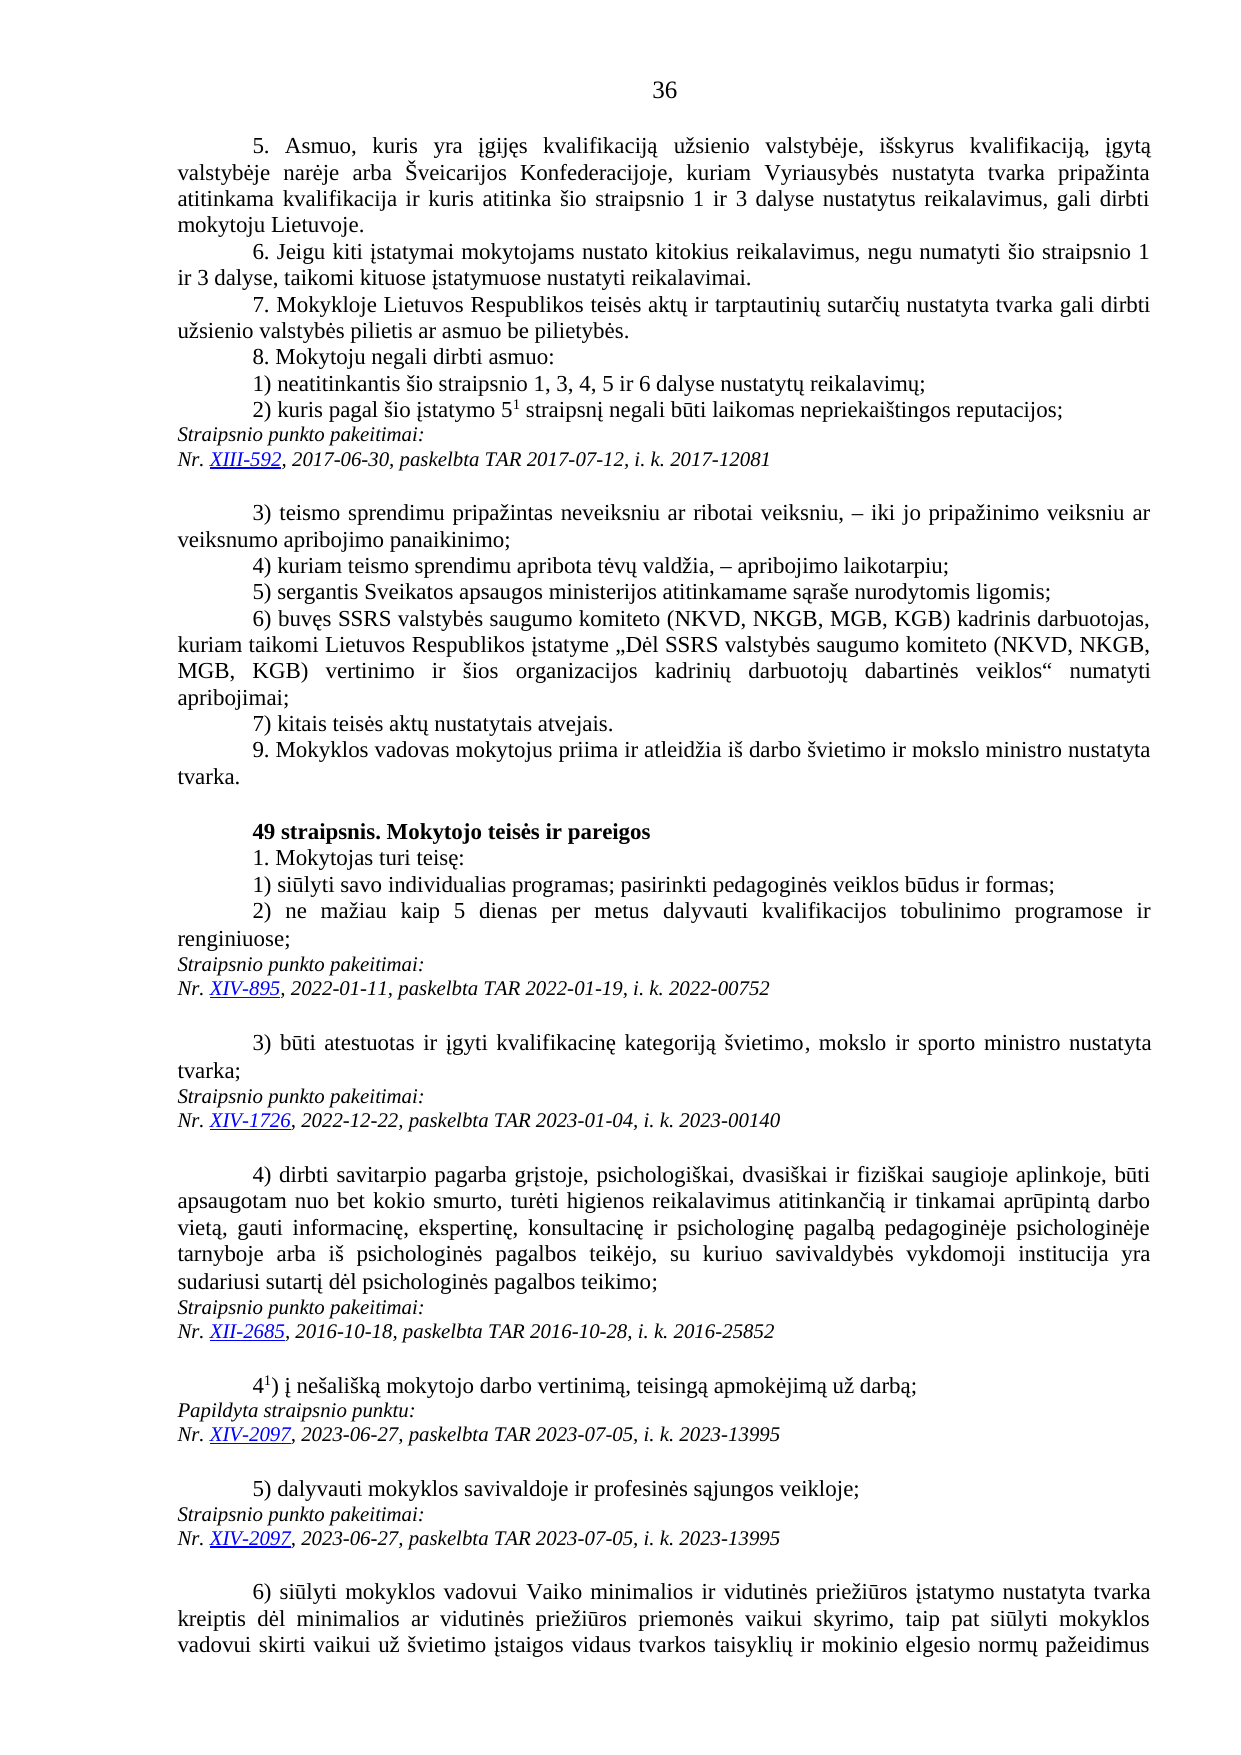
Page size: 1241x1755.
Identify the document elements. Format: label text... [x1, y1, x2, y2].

text Nr. XIV-2097, 2023-06-27, paskelbta TAR 2023-07-05, i. k. 2023-13995 [177, 1422, 1152, 1446]
text Straipsnio punkto pakeitimai: [177, 422, 1152, 446]
text Nr. XIV-1726, 2022-12-22, paskelbta TAR 2023-01-04, i. k. 2023-00140 [177, 1108, 1152, 1132]
text 6. Jeigu kiti įstatymai mokytojams nustato kitokius reikalavimus, negu numatyti šio straipsnio 1 ir 3 dalyse, taikomi kituose įstatymuose nustatyti reikalavimai. [177, 238, 1152, 291]
text 8. Mokytoju negali dirbti asmuo: [177, 343, 1152, 370]
text 5) dalyvauti mokyklos savivaldoje ir profesinės sąjungos veikloje; [177, 1475, 1152, 1502]
text 2) ne mažiau kaip 5 dienas per metus dalyvauti kvalifikacijos tobulinimo programose ir renginiuose; [177, 897, 1152, 952]
text 1. Mokytojas turi teisę: [177, 844, 1152, 871]
text 3) būti atestuotas ir įgyti kvalifikacinę kategoriją švietimo, mokslo ir sporto ministro nustatyta tvarka; [177, 1029, 1152, 1084]
text 6) buvęs SSRS valstybės saugumo komiteto (NKVD, NKGB, MGB, KGB) kadrinis darbuotojas, kuriam taikomi Lietuvos Respublikos įstatyme „Dėl SSRS valstybės saugumo komiteto (NKVD, NKGB, MGB, KGB) vertinimo ir šios organizacijos kadrinių darbuotojų dabartinės veiklos“ numatyti apribojimai; [177, 605, 1152, 710]
text 5) sergantis Sveikatos apsaugos ministerijos atitinkamame sąraše nurodytomis ligomis; [177, 578, 1152, 605]
text 7) kitais teisės aktų nustatytais atvejais. [177, 710, 1152, 736]
text Straipsnio punkto pakeitimai: [177, 1502, 1152, 1526]
text Straipsnio punkto pakeitimai: [177, 952, 1152, 976]
text 2) kuris pagal šio įstatymo 51 straipsnį negali būti laikomas nepriekaištingos reputacijos; [177, 396, 1152, 422]
text Nr. XIV-2097, 2023-06-27, paskelbta TAR 2023-07-05, i. k. 2023-13995 [177, 1526, 1152, 1550]
text Straipsnio punkto pakeitimai: [177, 1084, 1152, 1108]
text 1) siūlyti savo individualias programas; pasirinkti pedagoginės veiklos būdus ir formas; [177, 871, 1152, 897]
text 9. Mokyklos vadovas mokytojus priima ir atleidžia iš darbo švietimo ir mokslo ministro nustatyta tvarka. [177, 736, 1152, 789]
text 7. Mokykloje Lietuvos Respublikos teisės aktų ir tarptautinių sutarčių nustatyta tvarka gali dirbti užsienio valstybės pilietis ar asmuo be pilietybės. [177, 291, 1152, 343]
text 5. Asmuo, kuris yra įgijęs kvalifikaciją užsienio valstybėje, išskyrus kvalifikaciją, įgytą valstybėje narėje arba Šveicarijos Konfederacijoje, kuriam Vyriausybės nustatyta tvarka pripažinta atitinkama kvalifikacija ir kuris atitinka šio straipsnio 1 ir 3 dalyse nustatytus reikalavimus, gali dirbti mokytoju Lietuvoje. [177, 132, 1152, 238]
text Papildyta straipsnio punktu: [177, 1398, 1152, 1422]
text 6) siūlyti mokyklos vadovui Vaiko minimalios ir vidutinės priežiūros įstatymo nustatyta tvarka kreiptis dėl minimalios ar vidutinės priežiūros priemonės vaikui skyrimo, taip pat siūlyti mokyklos vadovui skirti vaikui už švietimo įstaigos vidaus tvarkos taisyklių ir mokinio elgesio normų pažeidimus [177, 1578, 1152, 1657]
text Nr. XII-2685, 2016-10-18, paskelbta TAR 2016-10-28, i. k. 2016-25852 [177, 1319, 1152, 1343]
text 3) teismo sprendimu pripažintas neveiksniu ar ribotai veiksniu, – iki jo pripažinimo veiksniu ar veiksnumo apribojimo panaikinimo; [177, 499, 1152, 552]
text 49 straipsnis. Mokytojo teisės ir pareigos [177, 818, 1152, 844]
text Nr. XIV-895, 2022-01-11, paskelbta TAR 2022-01-19, i. k. 2022-00752 [177, 976, 1152, 1000]
text 41) į nešališką mokytojo darbo vertinimą, teisingą apmokėjimą už darbą; [177, 1372, 1152, 1398]
text 4) kuriam teismo sprendimu apribota tėvų valdžia, – apribojimo laikotarpiu; [177, 552, 1152, 578]
text 1) neatitinkantis šio straipsnio 1, 3, 4, 5 ir 6 dalyse nustatytų reikalavimų; [177, 370, 1152, 396]
text Straipsnio punkto pakeitimai: [177, 1295, 1152, 1319]
text Nr. XIII-592, 2017-06-30, paskelbta TAR 2017-07-12, i. k. 2017-12081 [177, 446, 1152, 471]
text 4) dirbti savitarpio pagarba grįstoje, psichologiškai, dvasiškai ir fiziškai saugioje aplinkoje, būti apsaugotam nuo bet kokio smurto, turėti higienos reikalavimus atitinkančią ir tinkamai aprūpintą darbo vietą, gauti informacinę, ekspertinę, konsultacinę ir psichologinę pagalbą pedagoginėje psichologinėje tarnyboje arba iš psichologinės pagalbos teikėjo, su kuriuo savivaldybės vykdomoji institucija yra sudariusi sutartį dėl psichologinės pagalbos teikimo; [177, 1161, 1152, 1295]
